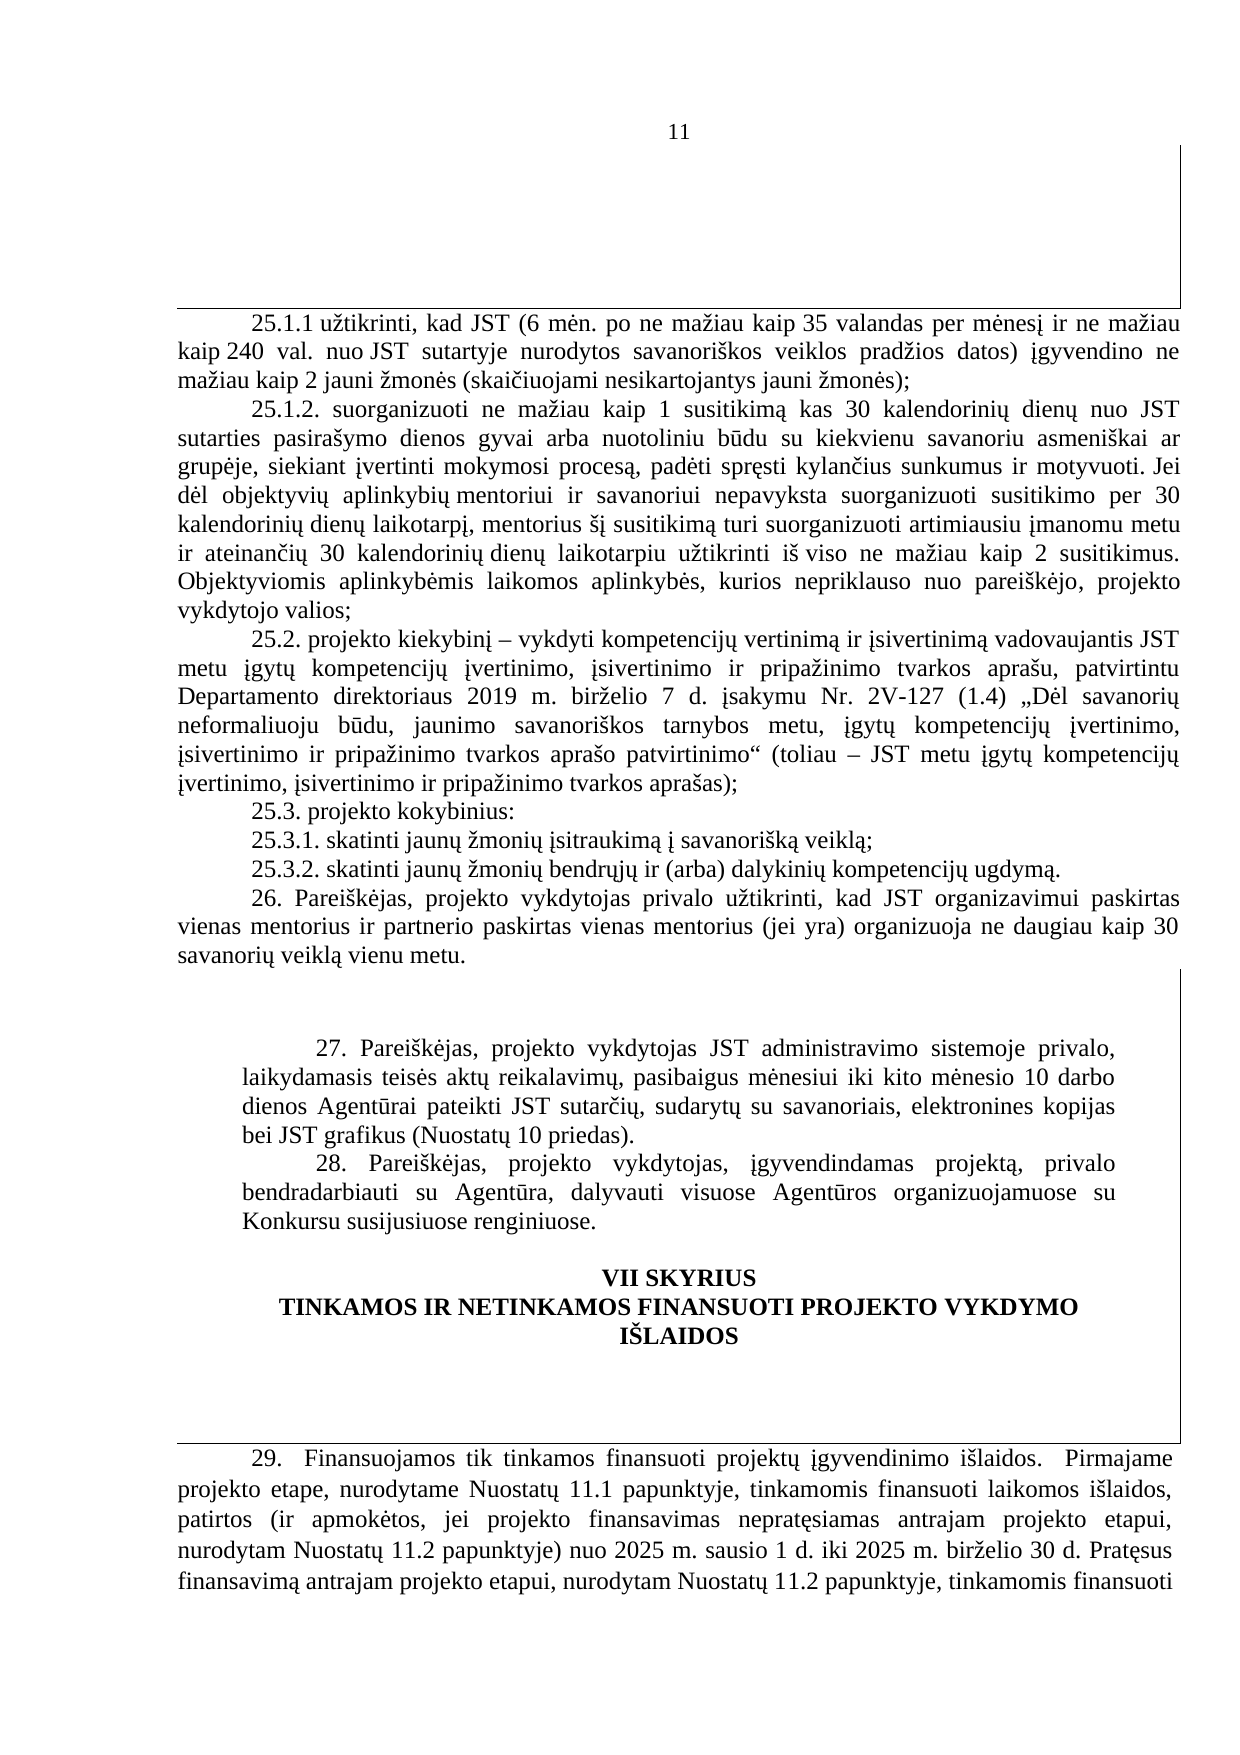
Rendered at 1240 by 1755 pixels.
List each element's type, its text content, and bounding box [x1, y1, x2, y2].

text 27. Pareiškėjas, projekto vykdytojas JST administravimo sistemoje privalo, laikydamasis teisės aktų reikalavimų, pasibaigus mėnesiui iki kito mėnesio 10 darbo dienos Agentūrai pateikti JST sutarčių, sudarytų su savanoriais, elektronines kopijas bei JST grafikus (Nuostatų 10 priedas). [177, 969, 1180, 1148]
text 26. Pareiškėjas, projekto vykdytojas privalo užtikrinti, kad JST organizavimui paskirtas vienas mentorius ir partnerio paskirtas vienas mentorius (jei yra) organizuoja ne daugiau kaip 30 savanorių veiklą vienu metu. [177, 883, 1181, 969]
text 29. Finansuojamos tik tinkamos finansuoti projektų įgyvendinimo išlaidos. Pirmajame projekto etape, nurodytame Nuostatų 11.1 papunktyje, tinkamomis finansuoti laikomos išlaidos, patirtos (ir apmokėtos, jei projekto finansavimas nepratęsiamas antrajam projekto etapui, nurodytam Nuostatų 11.2 papunktyje) nuo 2025 m. sausio 1 d. iki 2025 m. birželio 30 d. Pratęsus finansavimą antrajam projekto etapui, nurodytam Nuostatų 11.2 papunktyje, tinkamomis finansuoti [177, 1443, 1173, 1595]
text 28. Pareiškėjas, projekto vykdytojas, įgyvendindamas projektą, privalo bendradarbiauti su Agentūra, dalyvauti visuose Agentūros organizuojamuose su Konkursu susijusiuose renginiuose. [177, 1148, 1181, 1235]
text 25.3.2. skatinti jaunų žmonių bendrųjų ir (arba) dalykinių kompetencijų ugdymą. [177, 854, 1181, 883]
text 25.1.2. suorganizuoti ne mažiau kaip 1 susitikimą kas 30 kalendorinių dienų nuo JST sutarties pasirašymo dienos gyvai arba nuotoliniu būdu su kiekvienu savanoriu asmeniškai ar grupėje, siekiant įvertinti mokymosi procesą, padėti spręsti kylančius sunkumus ir motyvuoti. Jei dėl objektyvių aplinkybių mentoriui ir savanoriui nepavyksta suorganizuoti susitikimo per 30 kalendorinių dienų laikotarpį, mentorius šį susitikimą turi suorganizuoti artimiausiu įmanomu metu ir ateinančių 30 kalendorinių dienų laikotarpiu užtikrinti iš viso ne mažiau kaip 2 susitikimus. Objektyviomis aplinkybėmis laikomos aplinkybės, kurios nepriklauso nuo pareiškėjo, projekto vykdytojo valios; [177, 394, 1181, 624]
text TINKAMOS IR NETINKAMOS FINANSUOTI PROJEKTO VYKDYMO IŠLAIDOS [177, 1292, 1180, 1350]
text 25.3. projekto kokybinius: [177, 796, 1181, 825]
text 25.1.1 užtikrinti, kad JST (6 mėn. po ne mažiau kaip 35 valandas per mėnesį ir ne mažiau kaip 240 val. nuo JST sutartyje nurodytos savanoriškos veiklos pradžios datos) įgyvendino ne mažiau kaip 2 jauni žmonės (skaičiuojami nesikartojantys jauni žmonės); [177, 308, 1181, 394]
text 25.2. projekto kiekybinį – vykdyti kompetencijų vertinimą ir įsivertinimą vadovaujantis JST metu įgytų kompetencijų įvertinimo, įsivertinimo ir pripažinimo tvarkos aprašu, patvirtintu Departamento direktoriaus 2019 m. birželio 7 d. įsakymu Nr. 2V-127 (1.4) „Dėl savanorių neformaliuoju būdu, jaunimo savanoriškos tarnybos metu, įgytų kompetencijų įvertinimo, įsivertinimo ir pripažinimo tvarkos aprašo patvirtinimo“ (toliau – JST metu įgytų kompetencijų įvertinimo, įsivertinimo ir pripažinimo tvarkos aprašas); [177, 624, 1181, 796]
text VII SKYRIUS [177, 1263, 1181, 1292]
text 25.3.1. skatinti jaunų žmonių įsitraukimą į savanorišką veiklą; [177, 825, 1181, 854]
